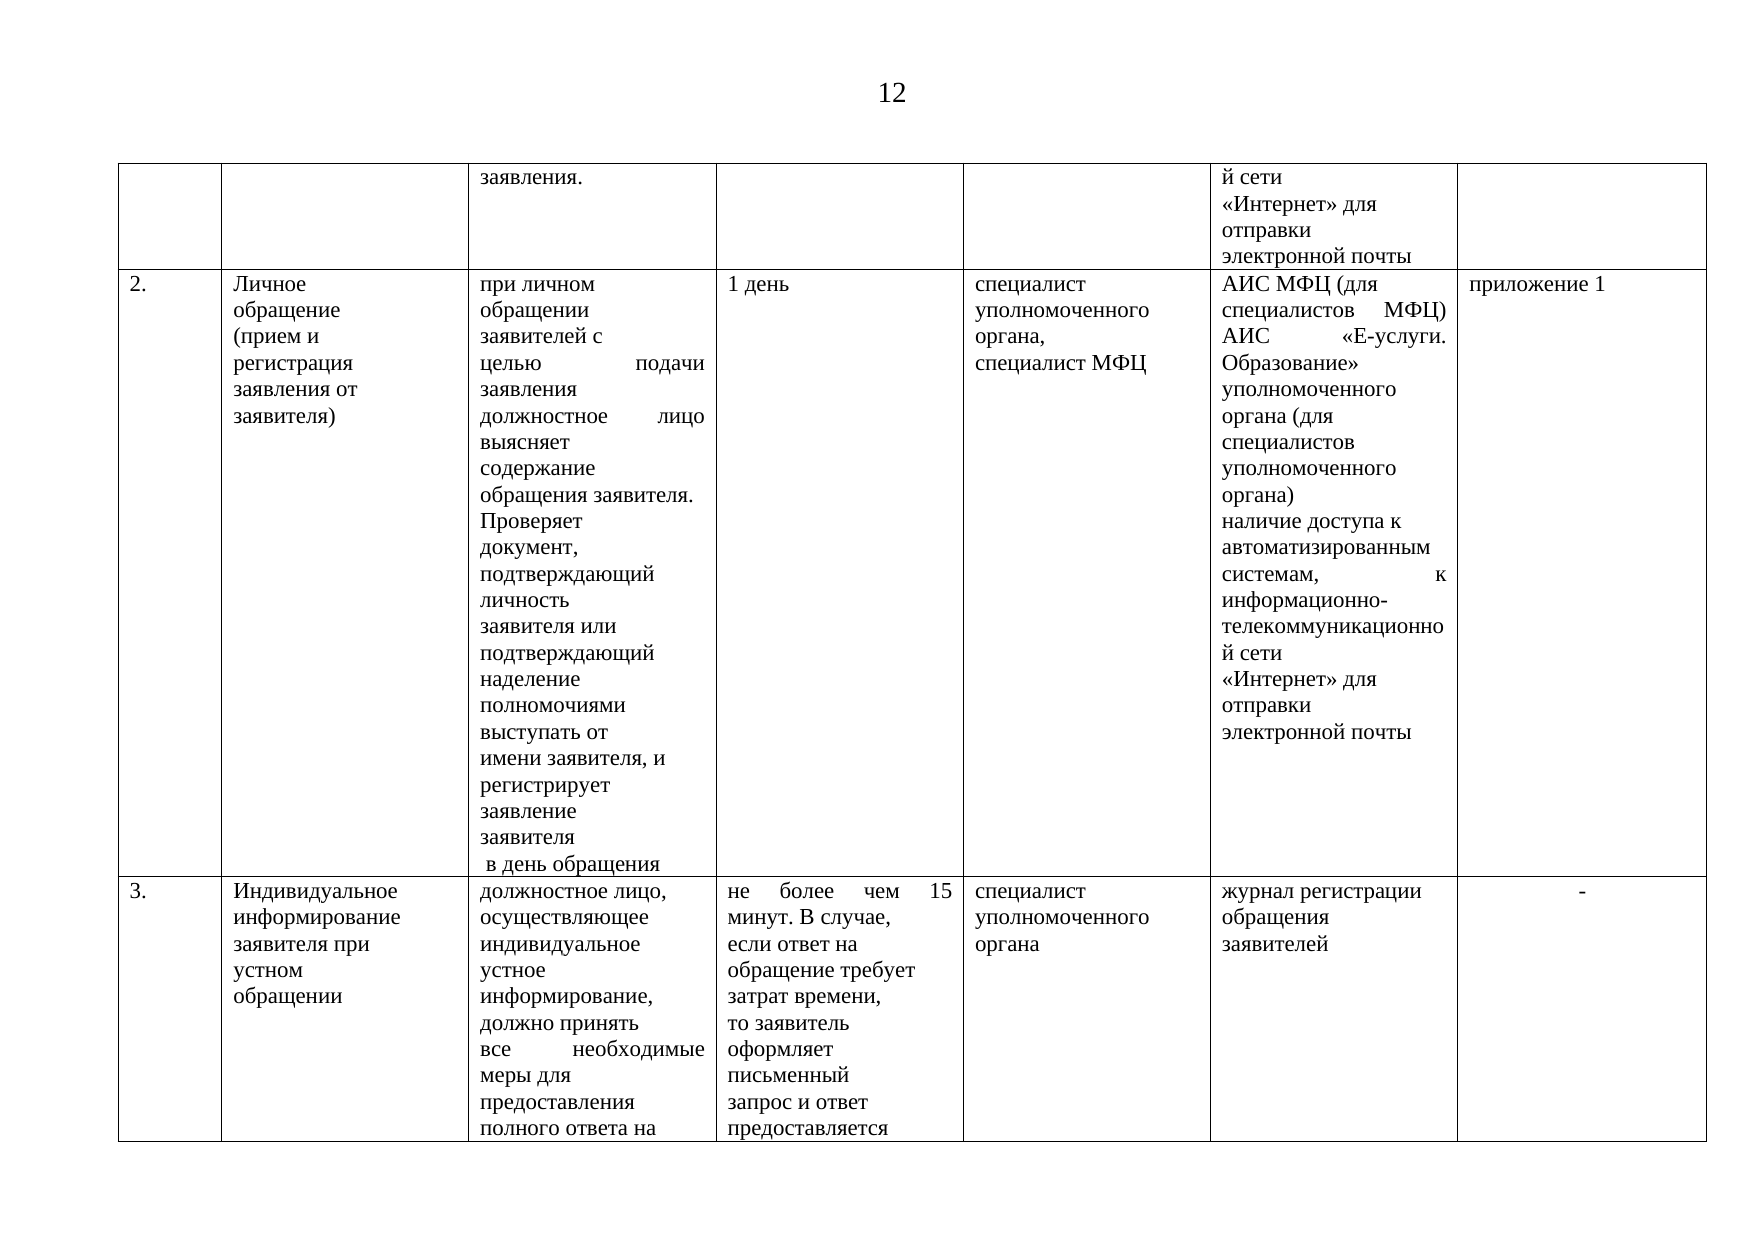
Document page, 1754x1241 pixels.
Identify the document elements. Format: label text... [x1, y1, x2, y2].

table_cell й сети «Интернет» для отправки электронной почты [1211, 164, 1457, 269]
table_cell АИС МФЦ (для специалистов МФЦ) АИС «Е-услуги. Образование» уполномоченного органа (для специалистов уполномоченного органа) наличие доступа к автоматизированным системам, к информационно-телекоммуникационной сети «Интернет» для отправки электронной почты [1211, 270, 1457, 876]
table_cell [119, 164, 221, 269]
table_cell заявления. [469, 164, 716, 269]
table_cell Личное обращение (прием и регистрация заявления от заявителя) [222, 270, 468, 876]
table_cell специалист уполномоченного органа [964, 877, 1210, 1141]
table_cell при личном обращении заявителей с целью подачи заявления должностное лицо выясняет содержание обращения заявителя. Проверяет документ, подтверждающий личность заявителя или подтверждающий наделение полномочиями выступать от имени заявителя, и регистрирует заявление заявителя в день обращения [469, 270, 716, 876]
table_cell специалист уполномоченного органа, специалист МФЦ [964, 270, 1210, 876]
table_cell [717, 164, 963, 269]
table_cell 2. [119, 270, 221, 876]
table_cell Индивидуальное информирование заявителя при устном обращении [222, 877, 468, 1141]
table_cell [1458, 164, 1706, 269]
table_cell приложение 1 [1458, 270, 1706, 876]
table_cell 1 день [717, 270, 963, 876]
table_cell журнал регистрации обращения заявителей [1211, 877, 1457, 1141]
table_cell не более чем 15 минут. В случае, если ответ на обращение требует затрат времени, то заявитель оформляет письменный запрос и ответ предоставляется [717, 877, 963, 1141]
table_cell [222, 164, 468, 269]
table_cell 3. [119, 877, 221, 1141]
table_cell [964, 164, 1210, 269]
table_cell должностное лицо, осуществляющее индивидуальное устное информирование, должно принять все необходимые меры для предоставления полного ответа на [469, 877, 716, 1141]
table_cell - [1458, 877, 1706, 1141]
